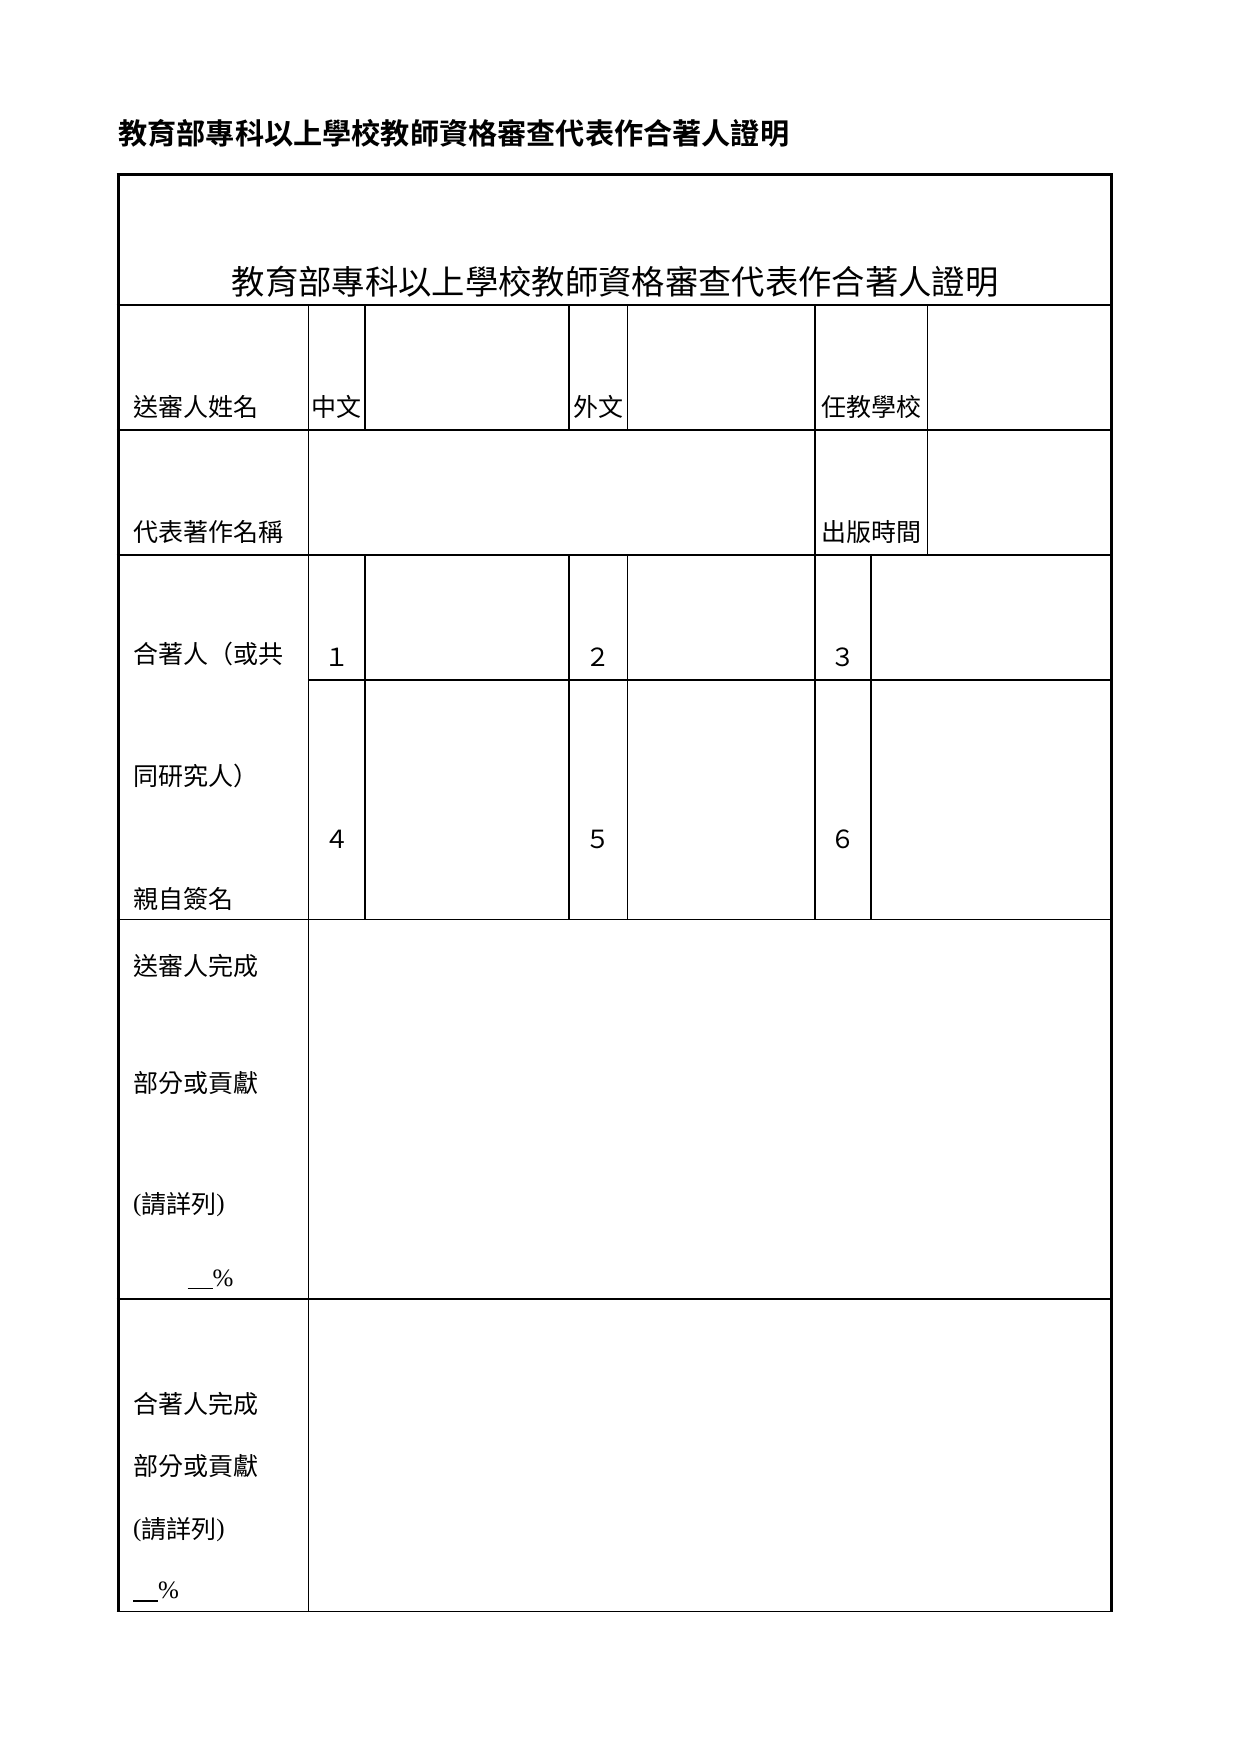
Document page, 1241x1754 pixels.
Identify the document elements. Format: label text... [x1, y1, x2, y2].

table_cell [309, 920, 1110, 1298]
text 教育部專科以上學校教師資格審查代表作合著人證明 [118, 111, 1122, 153]
table_cell [366, 556, 568, 679]
table_cell ２ [570, 556, 627, 679]
table_cell 中文 [309, 306, 364, 429]
table_cell 代表著作名稱 [120, 431, 308, 554]
table_cell [366, 306, 568, 429]
table_cell [928, 431, 1110, 554]
table_cell １ [309, 556, 364, 679]
table_header 教育部專科以上學校教師資格審查代表作合著人證明 [120, 176, 1110, 304]
table_cell [309, 431, 814, 554]
table_cell [928, 306, 1110, 429]
table_cell [628, 681, 814, 918]
table_cell 送審人完成 部分或貢獻 (請詳列) % [120, 920, 308, 1298]
table_cell 任教學校 [816, 306, 927, 429]
table_cell 送審人姓名 [120, 306, 308, 429]
table_cell ５ [570, 681, 627, 918]
table_cell ３ [816, 556, 870, 679]
table_cell [628, 306, 814, 429]
table_cell [628, 556, 814, 679]
table_cell 合著人完成 部分或貢獻 (請詳列) % [120, 1300, 308, 1611]
table_cell 合著人（或共 同研究人） 親自簽名 [120, 556, 308, 918]
table_cell 出版時間 [816, 431, 927, 554]
table_cell 外文 [570, 306, 627, 429]
table_cell ６ [816, 681, 870, 918]
table_cell [309, 1300, 1110, 1611]
table_cell ４ [309, 681, 364, 918]
table_cell [872, 556, 1110, 679]
table_cell [366, 681, 568, 918]
table_cell [872, 681, 1110, 918]
